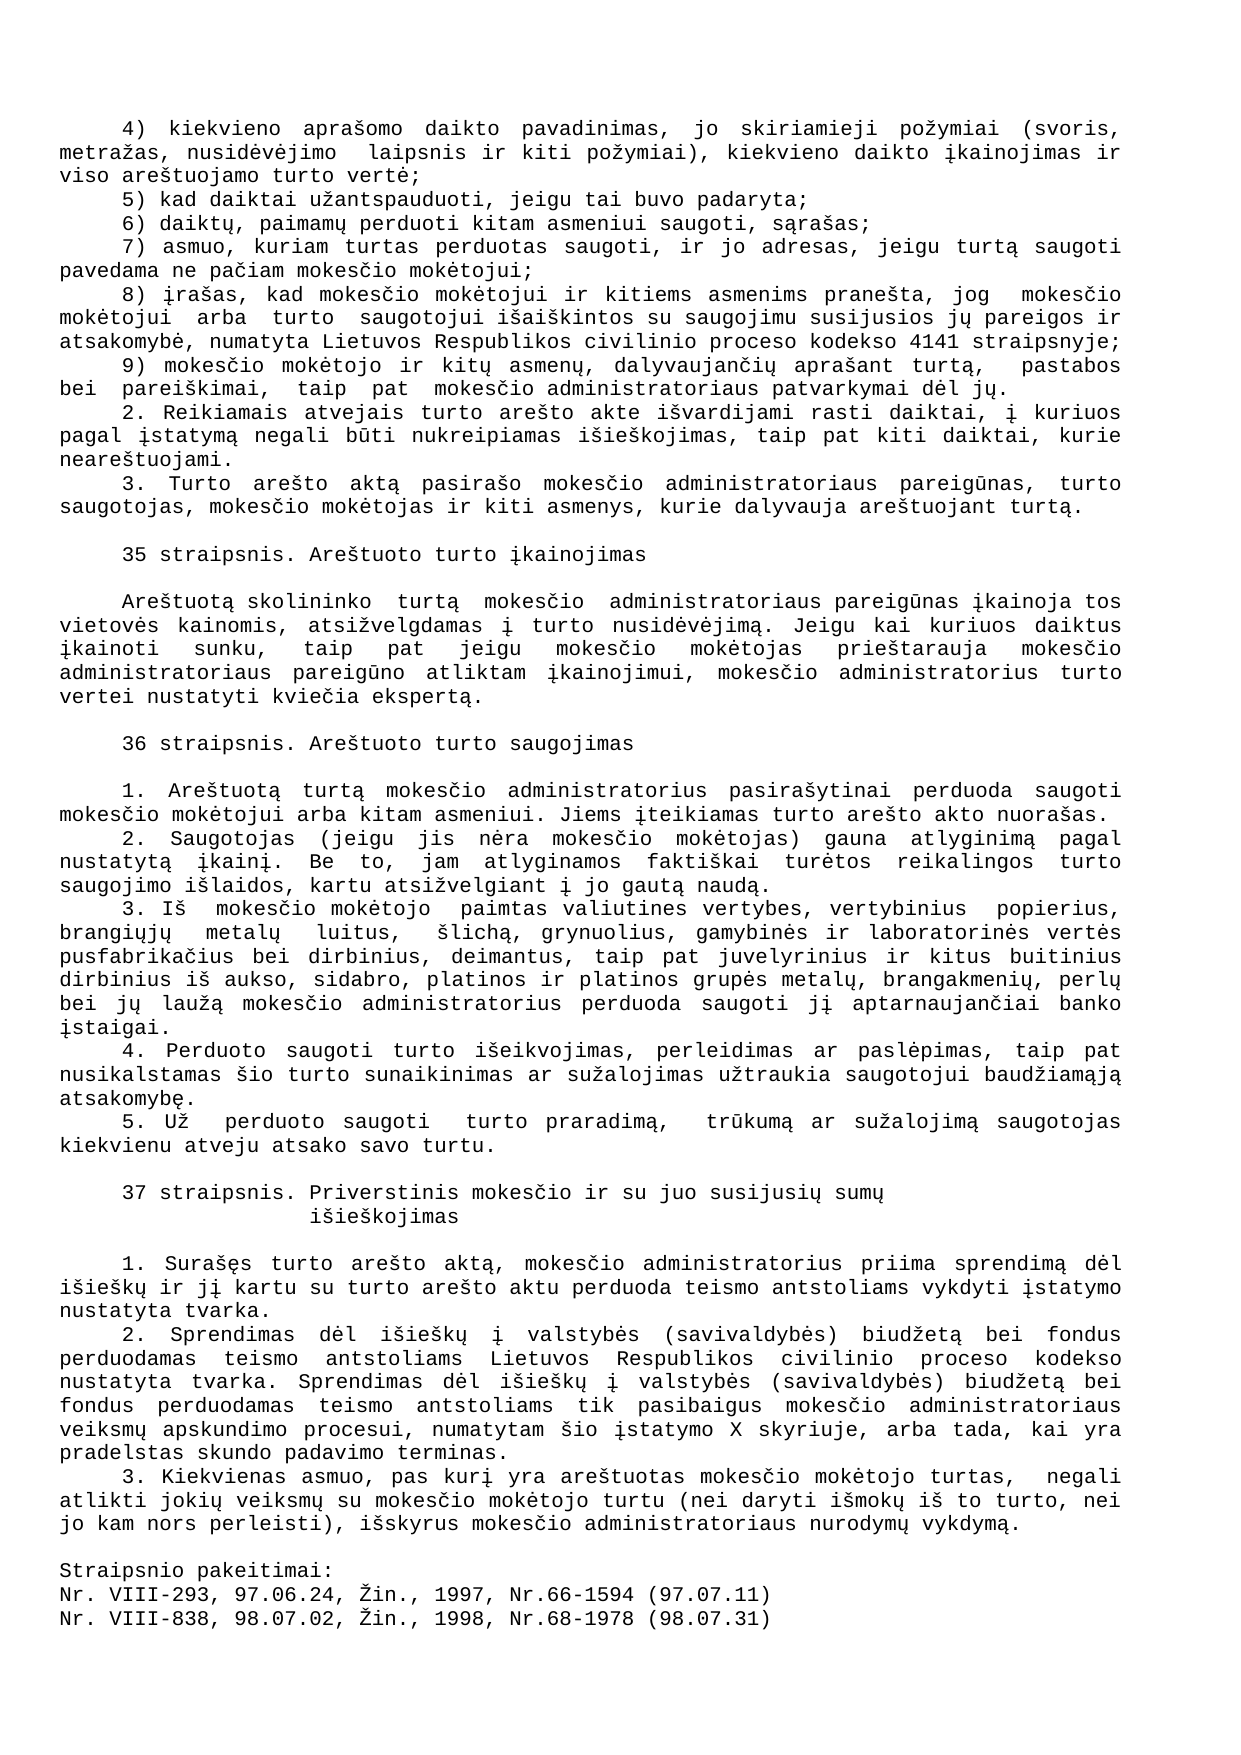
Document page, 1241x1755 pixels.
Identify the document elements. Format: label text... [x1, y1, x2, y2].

text 5) kad daiktai užantspauduoti, jeigu tai buvo padaryta; [59, 189, 1122, 213]
text 4) kiekvieno aprašomo daikto pavadinimas, jo skiriamieji požymiai (svoris, metražas, nusidėvėjimo laipsnis ir kiti požymiai), kiekvieno daikto įkainojimas ir viso areštuojamo turto vertė; [59, 118, 1122, 189]
text 6) daiktų, paimamų perduoti kitam asmeniui saugoti, sąrašas; [59, 213, 1122, 236]
text 37 straipsnis. Priverstinis mokesčio ir su juo susijusių sumų [59, 1182, 1122, 1206]
text 2. Sprendimas dėl išieškų į valstybės (savivaldybės) biudžetą bei fondus perduodamas teismo antstoliams Lietuvos Respublikos civilinio proceso kodekso nustatyta tvarka. Sprendimas dėl išieškų į valstybės (savivaldybės) biudžetą bei fondus perduodamas teismo antstoliams tik pasibaigus mokesčio administratoriaus veiksmų apskundimo procesui, numatytam šio įstatymo X skyriuje, arba tada, kai yra pradelstas skundo padavimo terminas. [59, 1324, 1122, 1466]
text 8) įrašas, kad mokesčio mokėtojui ir kitiems asmenims pranešta, jog mokesčio mokėtojui arba turto saugotojui išaiškintos su saugojimu susijusios jų pareigos ir atsakomybė, numatyta Lietuvos Respublikos civilinio proceso kodekso 4141 straipsnyje; [59, 284, 1122, 354]
text 9) mokesčio mokėtojo ir kitų asmenų, dalyvaujančių aprašant turtą, pastabos bei pareiškimai, taip pat mokesčio administratoriaus patvarkymai dėl jų. [59, 354, 1122, 402]
text 5. Už perduoto saugoti turto praradimą, trūkumą ar sužalojimą saugotojas kiekvienu atveju atsako savo turtu. [59, 1111, 1122, 1158]
text 1. Areštuotą turtą mokesčio administratorius pasirašytinai perduoda saugoti mokesčio mokėtojui arba kitam asmeniui. Jiems įteikiamas turto arešto akto nuorašas. [59, 780, 1122, 827]
text Nr. VIII-293, 97.06.24, Žin., 1997, Nr.66-1594 (97.07.11) [59, 1584, 1122, 1608]
text 1. Surašęs turto arešto aktą, mokesčio administratorius priima sprendimą dėl išieškų ir jį kartu su turto arešto aktu perduoda teismo antstoliams vykdyti įstatymo nustatyta tvarka. [59, 1253, 1122, 1324]
text 3. Turto arešto aktą pasirašo mokesčio administratoriaus pareigūnas, turto saugotojas, mokesčio mokėtojas ir kiti asmenys, kurie dalyvauja areštuojant turtą. [59, 473, 1122, 520]
text 7) asmuo, kuriam turtas perduotas saugoti, ir jo adresas, jeigu turtą saugoti pavedama ne pačiam mokesčio mokėtojui; [59, 236, 1122, 284]
text 3. Iš mokesčio mokėtojo paimtas valiutines vertybes, vertybinius popierius, brangiųjų metalų luitus, šlichą, grynuolius, gamybinės ir laboratorinės vertės pusfabrikačius bei dirbinius, deimantus, taip pat juvelyrinius ir kitus buitinius dirbinius iš aukso, sidabro, platinos ir platinos grupės metalų, brangakmenių, perlų bei jų laužą mokesčio administratorius perduoda saugoti jį aptarnaujančiai banko įstaigai. [59, 898, 1122, 1040]
text išieškojimas [59, 1206, 1122, 1229]
text 3. Kiekvienas asmuo, pas kurį yra areštuotas mokesčio mokėtojo turtas, negali atlikti jokių veiksmų su mokesčio mokėtojo turtu (nei daryti išmokų iš to turto, nei jo kam nors perleisti), išskyrus mokesčio administratoriaus nurodymų vykdymą. [59, 1466, 1122, 1537]
text Areštuotą skolininko turtą mokesčio administratoriaus pareigūnas įkainoja tos vietovės kainomis, atsižvelgdamas į turto nusidėvėjimą. Jeigu kai kuriuos daiktus įkainoti sunku, taip pat jeigu mokesčio mokėtojas prieštarauja mokesčio administratoriaus pareigūno atliktam įkainojimui, mokesčio administratorius turto vertei nustatyti kviečia ekspertą. [59, 591, 1122, 709]
text 2. Reikiamais atvejais turto arešto akte išvardijami rasti daiktai, į kuriuos pagal įstatymą negali būti nukreipiamas išieškojimas, taip pat kiti daiktai, kurie neareštuojami. [59, 402, 1122, 473]
text 35 straipsnis. Areštuoto turto įkainojimas [59, 544, 1122, 567]
text Nr. VIII-838, 98.07.02, Žin., 1998, Nr.68-1978 (98.07.31) [59, 1608, 1122, 1631]
text 2. Saugotojas (jeigu jis nėra mokesčio mokėtojas) gauna atlyginimą pagal nustatytą įkainį. Be to, jam atlyginamos faktiškai turėtos reikalingos turto saugojimo išlaidos, kartu atsižvelgiant į jo gautą naudą. [59, 827, 1122, 898]
text 4. Perduoto saugoti turto išeikvojimas, perleidimas ar paslėpimas, taip pat nusikalstamas šio turto sunaikinimas ar sužalojimas užtraukia saugotojui baudžiamąją atsakomybę. [59, 1040, 1122, 1111]
text 36 straipsnis. Areštuoto turto saugojimas [59, 733, 1122, 757]
text Straipsnio pakeitimai: [59, 1561, 1122, 1584]
